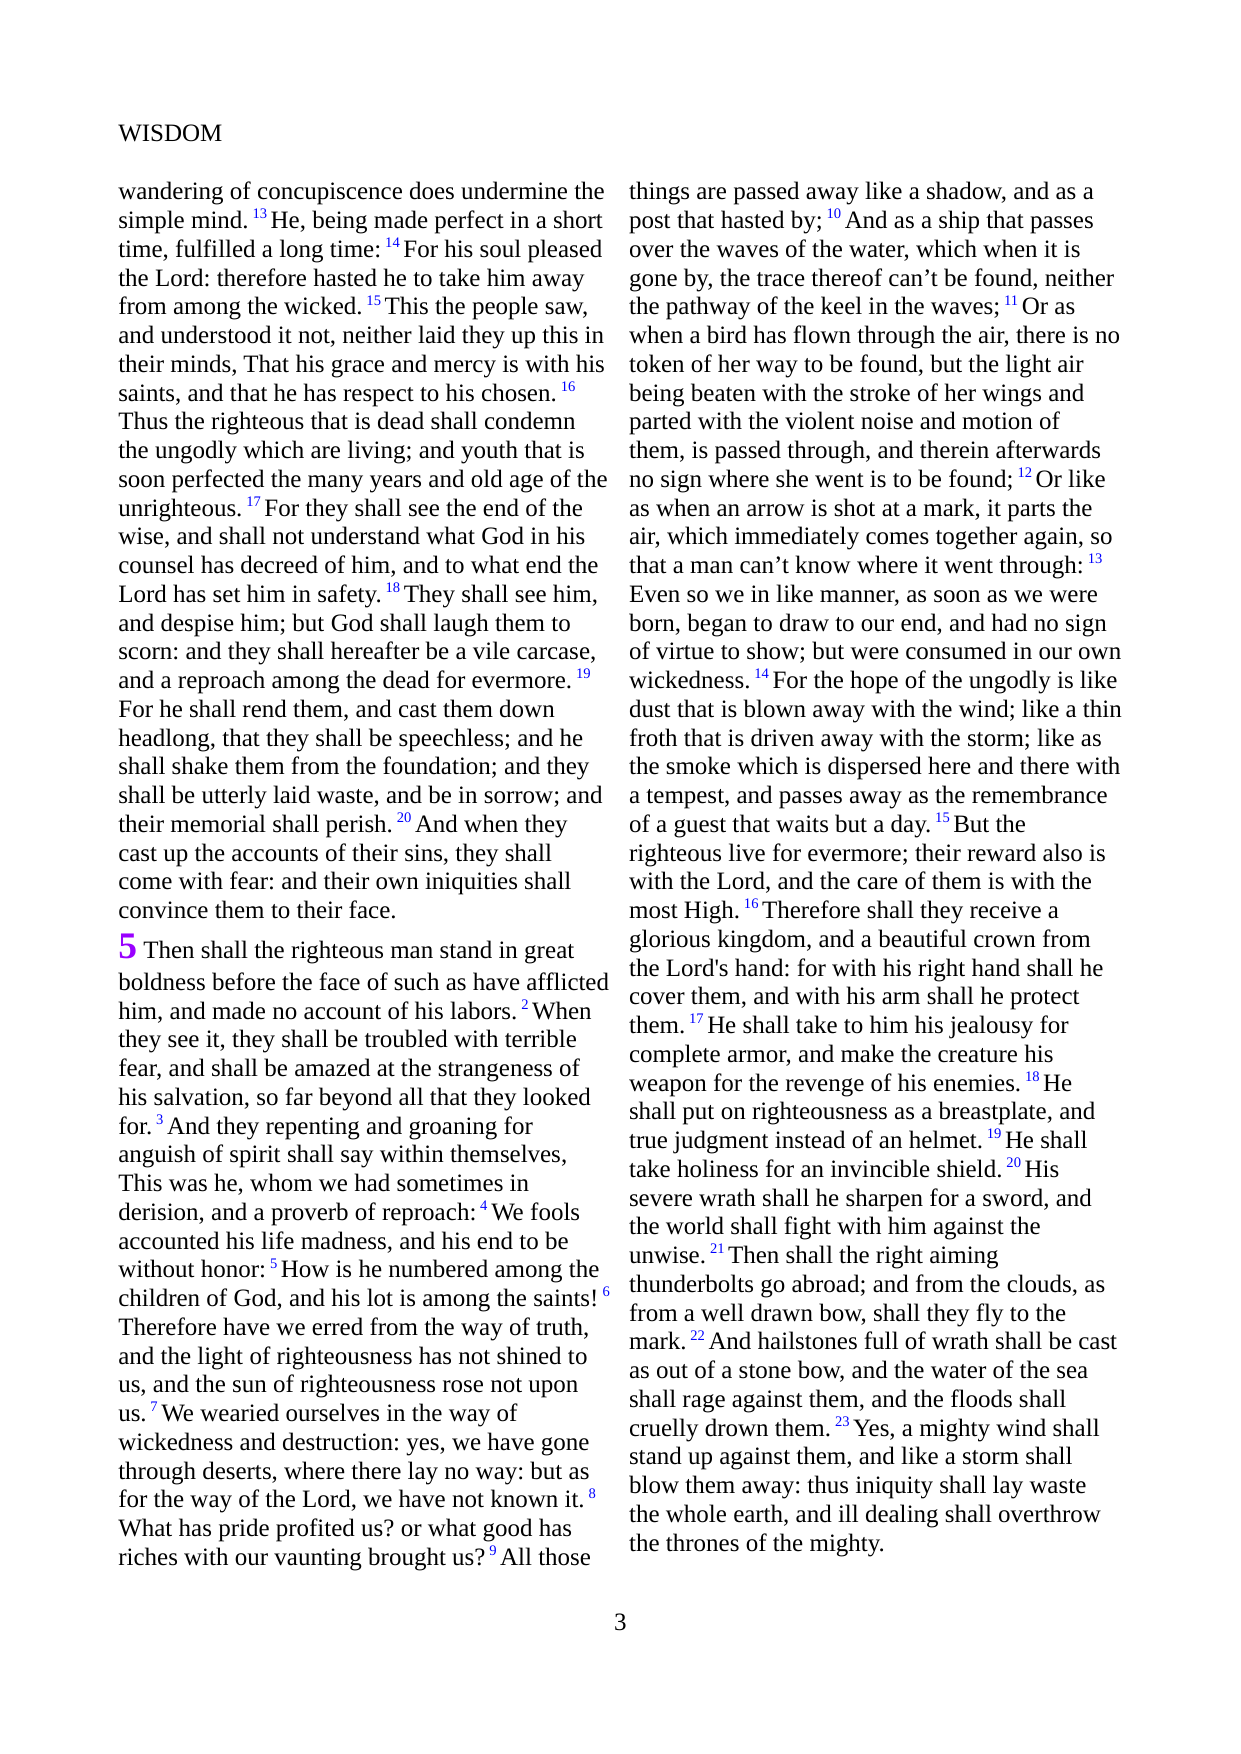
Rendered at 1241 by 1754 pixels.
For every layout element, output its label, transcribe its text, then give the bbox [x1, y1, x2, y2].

text things are passed away like a shadow, and as a post that hasted by; 10 And as a ship that passes over the waves of the water, which when it is gone by, the trace thereof can’t be found, neither the pathway of the keel in the waves; 11 Or as when a bird has flown through the air, there is no token of her way to be found, but the light air being beaten with the stroke of her wings and parted with the violent noise and motion of them, is passed through, and therein afterwards no sign where she went is to be found; 12 Or like as when an arrow is shot at a mark, it parts the air, which immediately comes together again, so that a man can’t know where it went through: 13 Even so we in like manner, as soon as we were born, began to draw to our end, and had no sign of virtue to show; but were consumed in our own wickedness. 14 For the hope of the ungodly is like dust that is blown away with the wind; like a thin froth that is driven away with the storm; like as the smoke which is dispersed here and there with a tempest, and passes away as the remembrance of a guest that waits but a day. 15 But the righteous live for evermore; their reward also is with the Lord, and the care of them is with the most High. 16 Therefore shall they receive a glorious kingdom, and a beautiful crown from the Lord's hand: for with his right hand shall he cover them, and with his arm shall he protect them. 17 He shall take to him his jealousy for complete armor, and make the creature his weapon for the revenge of his enemies. 18 He shall put on righteousness as a breastplate, and true judgment instead of an helmet. 19 He shall take holiness for an invincible shield. 20 His severe wrath shall he sharpen for a sword, and the world shall fight with him against the unwise. 21 Then shall the right aiming thunderbolts go abroad; and from the clouds, as from a well drawn bow, shall they fly to the mark. 22 And hailstones full of wrath shall be cast as out of a stone bow, and the water of the sea shall rage against them, and the floods shall cruelly drown them. 23 Yes, a mighty wind shall stand up against them, and like a storm shall blow them away: thus iniquity shall lay waste the whole earth, and ill dealing shall overthrow the thrones of the mighty. [629, 176, 1122, 1556]
text wandering of concupiscence does undermine the simple mind. 13 He, being made perfect in a short time, fulfilled a long time: 14 For his soul pleased the Lord: therefore hasted he to take him away from among the wicked. 15 This the people saw, and understood it not, neither laid they up this in their minds, That his grace and mercy is with his saints, and that he has respect to his chosen. 16 Thus the righteous that is dead shall condemn the ungodly which are living; and youth that is soon perfected the many years and old age of the unrighteous. 17 For they shall see the end of the wise, and shall not understand what God in his counsel has decreed of him, and to what end the Lord has set him in safety. 18 They shall see him, and despise him; but God shall laugh them to scorn: and they shall hereafter be a vile carcase, and a reproach among the dead for evermore. 19 For he shall rend them, and cast them down headlong, that they shall be speechless; and he shall shake them from the foundation; and they shall be utterly laid waste, and be in sorrow; and their memorial shall perish. 20 And when they cast up the accounts of their sins, they shall come with fear: and their own iniquities shall convince them to their face. [118, 176, 611, 924]
text 5 Then shall the righteous man stand in great boldness before the face of such as have afflicted him, and made no account of his labors. 2 When they see it, they shall be troubled with terrible fear, and shall be amazed at the strangeness of his salvation, so far beyond all that they looked for. 3 And they repenting and groaning for anguish of spirit shall say within themselves, This was he, whom we had sometimes in derision, and a proverb of reproach: 4 We fools accounted his life madness, and his end to be without honor: 5 How is he numbered among the children of God, and his lot is among the saints! 6 Therefore have we erred from the way of truth, and the light of righteousness has not shined to us, and the sun of righteousness rose not upon us. 7 We wearied ourselves in the way of wickedness and destruction: yes, we have gone through deserts, where there lay no way: but as for the way of the Lord, we have not known it. 8 What has pride profited us? or what good has riches with our vaunting brought us? 9 All those [118, 924, 611, 1571]
